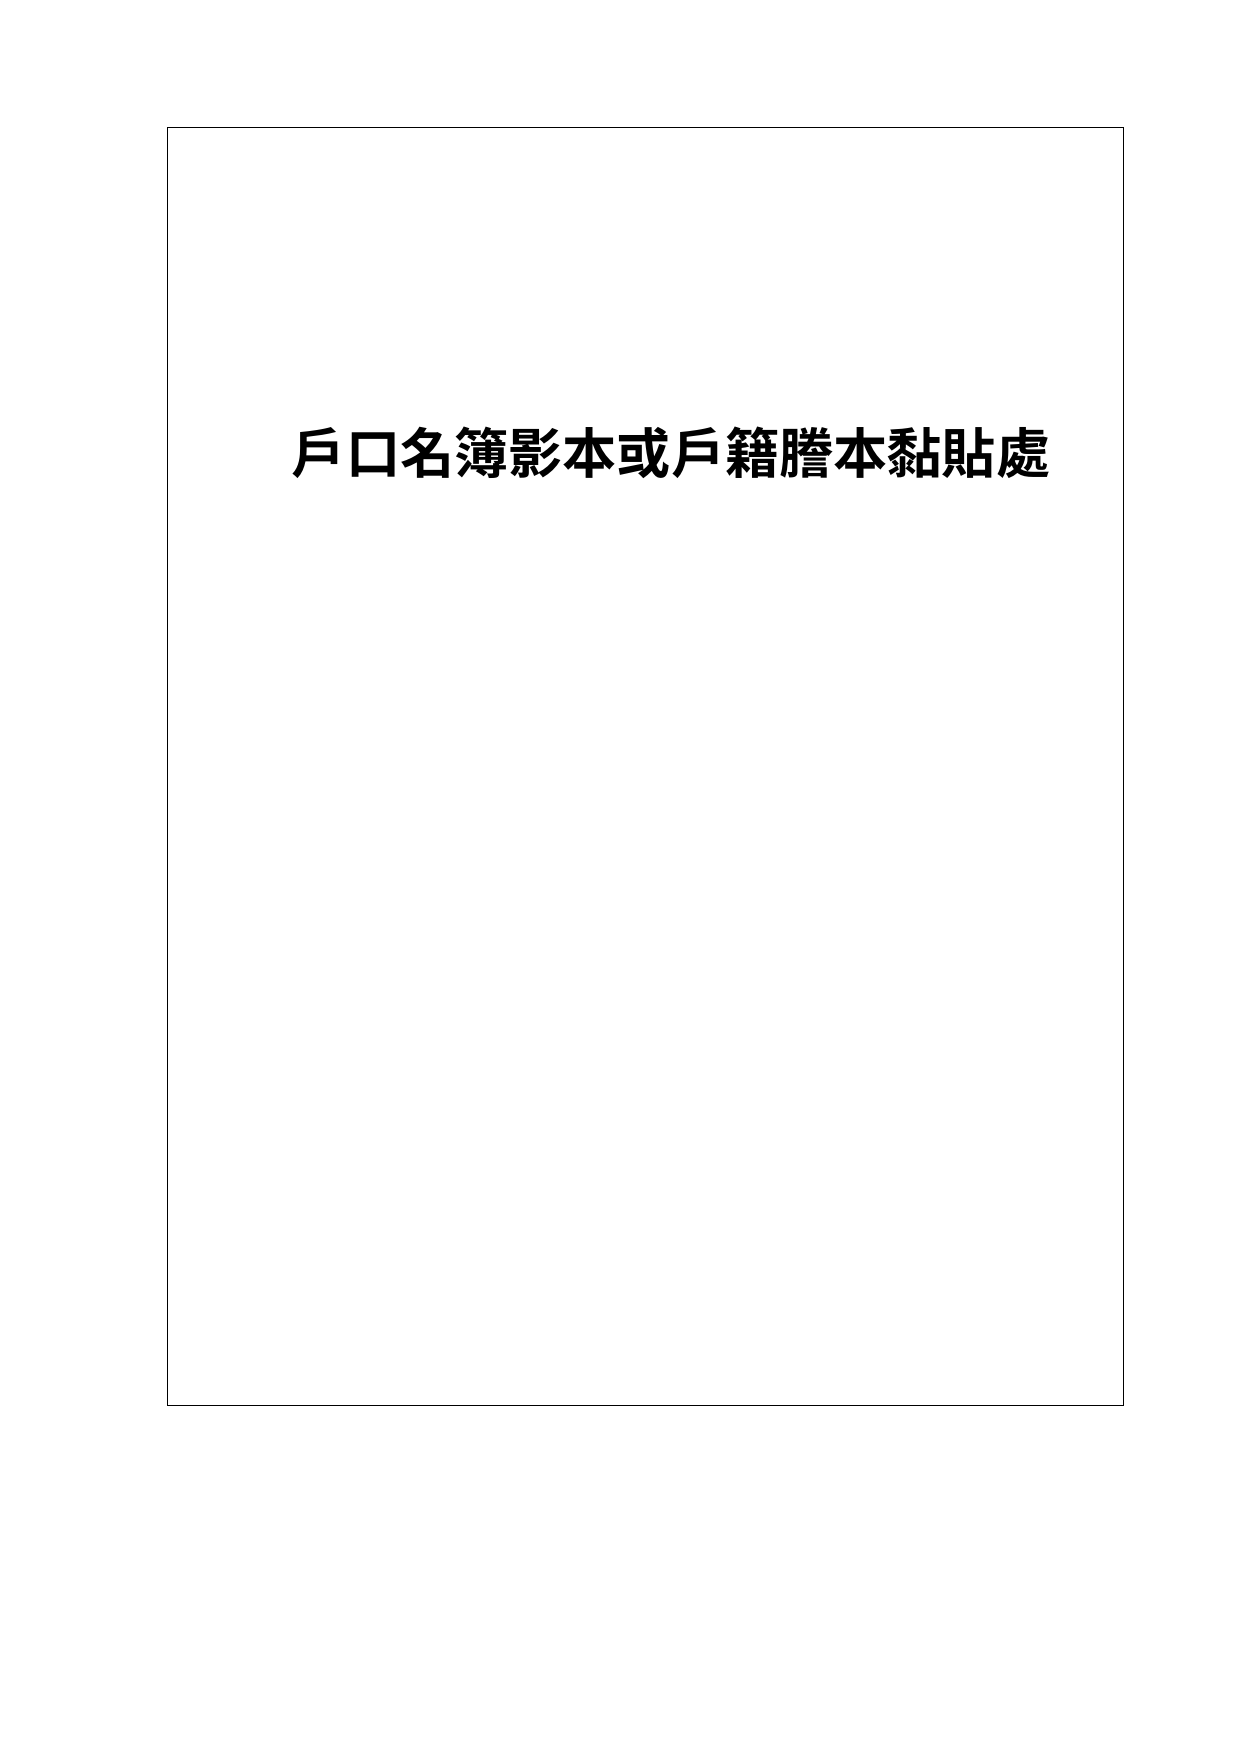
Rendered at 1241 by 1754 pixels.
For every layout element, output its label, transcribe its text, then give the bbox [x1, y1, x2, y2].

table_header 戶口名簿影本或戶籍謄本黏貼處 [168, 128, 1123, 1405]
